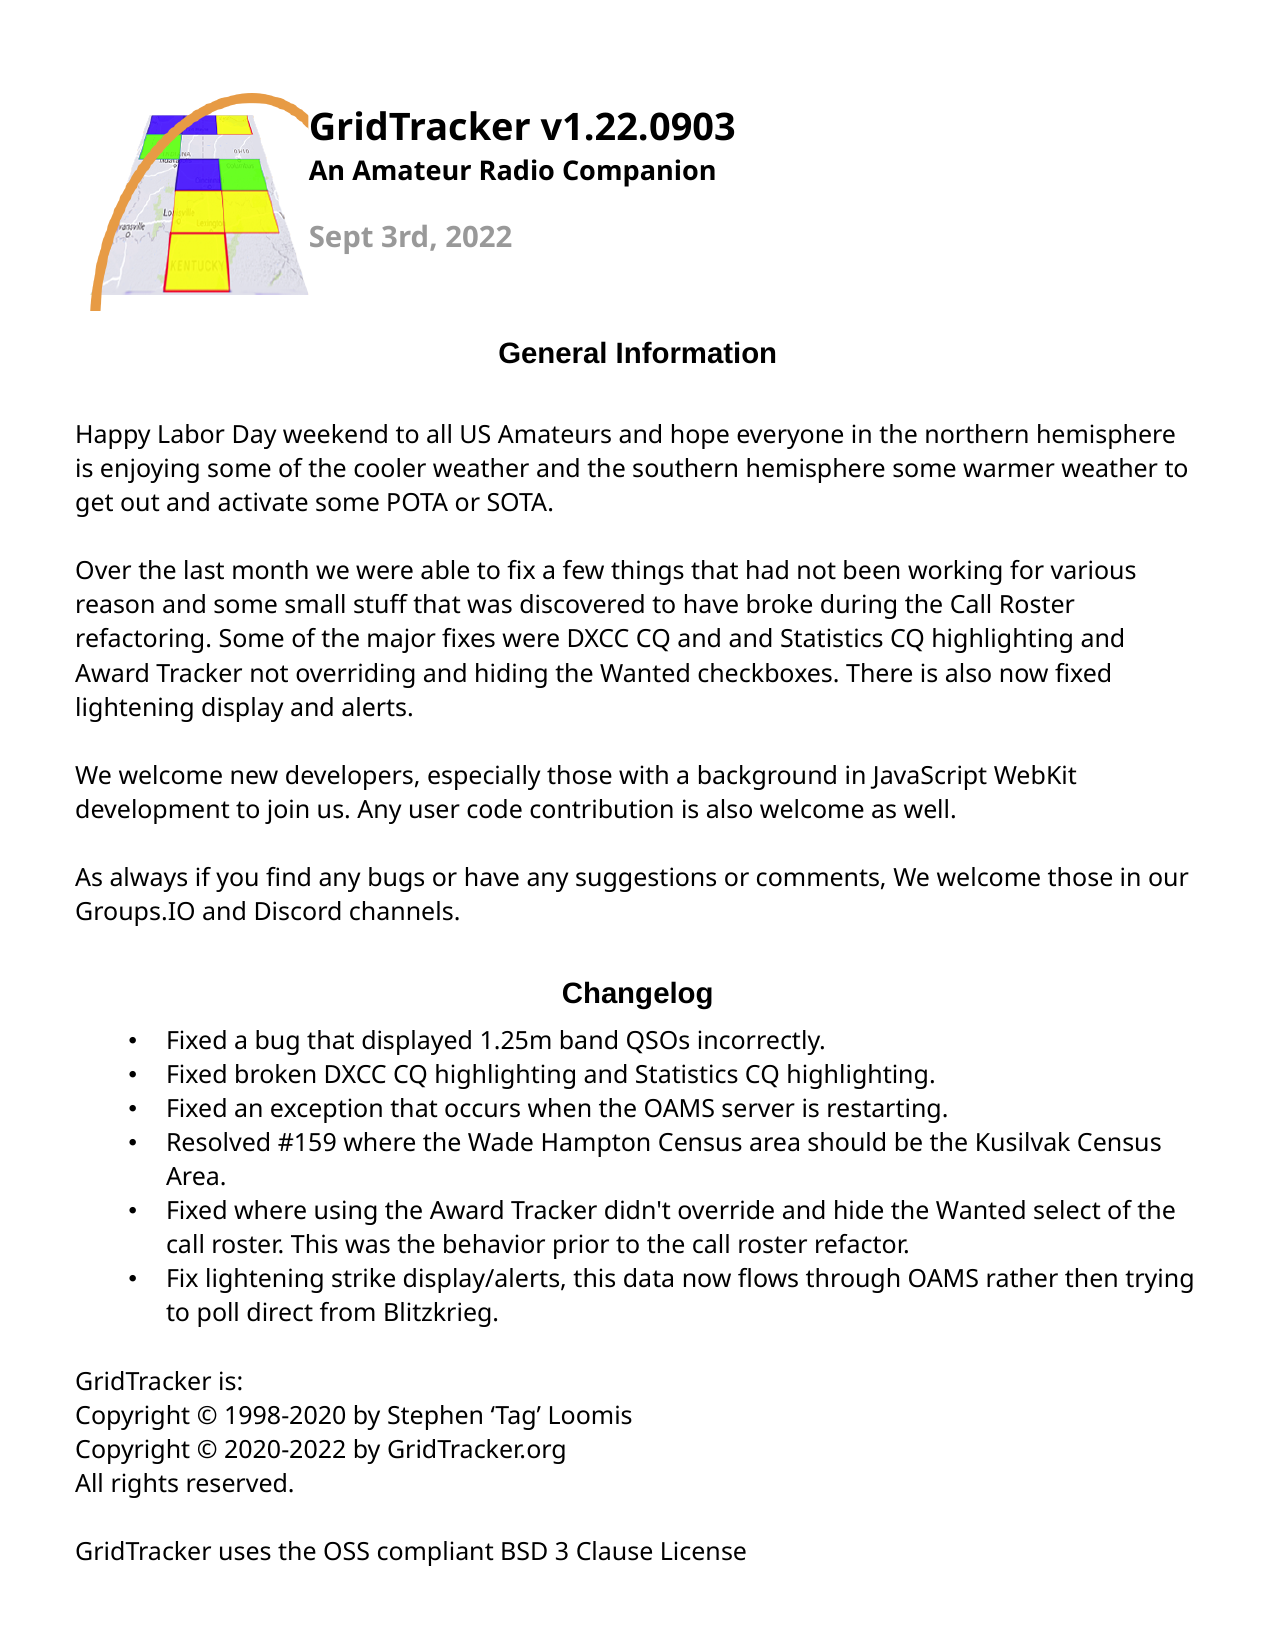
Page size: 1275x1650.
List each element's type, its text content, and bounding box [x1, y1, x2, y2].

list Fix lightening strike display/alerts, this data now flows through OAMS rather then trying to poll direct from Blitzkrieg. [128, 1261, 1200, 1329]
list Fixed an exception that occurs when the OAMS server is restarting. [128, 1091, 1200, 1125]
picture [89, 91, 309, 311]
subtitle General Information [75, 336, 1200, 370]
text GridTracker uses the OSS compliant BSD 3 Clause License [75, 1533, 1200, 1568]
list Fixed where using the Award Tracker didn't override and hide the Wanted select of the call roster. This was the behavior prior to the call roster refactor. [128, 1193, 1200, 1261]
subtitle Changelog [75, 976, 1200, 1010]
subtitle Sept 3rd, 2022 [309, 216, 1200, 256]
text As always if you find any bugs or have any suggestions or comments, We welcome those in our Groups.IO and Discord channels. [75, 859, 1200, 928]
text Copyright © 1998-2020 by Stephen ‘Tag’ Loomis [75, 1397, 1200, 1431]
text Happy Labor Day weekend to all US Amateurs and hope everyone in the northern hemisphere is enjoying some of the cooler weather and the southern hemisphere some warmer weather to get out and activate some POTA or SOTA. [75, 417, 1200, 519]
text We welcome new developers, especially those with a background in JavaScript WebKit development to join us. Any user code contribution is also welcome as well. [75, 757, 1200, 826]
subtitle [75, 100, 89, 188]
text All rights reserved. [75, 1465, 1200, 1499]
list Resolved #159 where the Wade Hampton Census area should be the Kusilvak Census Area. [128, 1125, 1200, 1193]
subtitle GridTracker v1.22.0903 An Amateur Radio Companion [309, 100, 1200, 188]
text Over the last month we were able to fix a few things that had not been working for various reason and some small stuff that was discovered to have broke during the Call Roster refactoring. Some of the major fixes were DXCC CQ and and Statistics CQ highlighting and Award Tracker not overriding and hiding the Wanted checkboxes. There is also now fixed lightening display and alerts. [75, 553, 1200, 723]
text Copyright © 2020-2022 by GridTracker.org [75, 1431, 1200, 1465]
list Fixed broken DXCC CQ highlighting and Statistics CQ highlighting. [128, 1057, 1200, 1091]
subtitle [75, 216, 89, 256]
list Fixed a bug that displayed 1.25m band QSOs incorrectly. [128, 1023, 1200, 1057]
text GridTracker is: [75, 1363, 1200, 1397]
